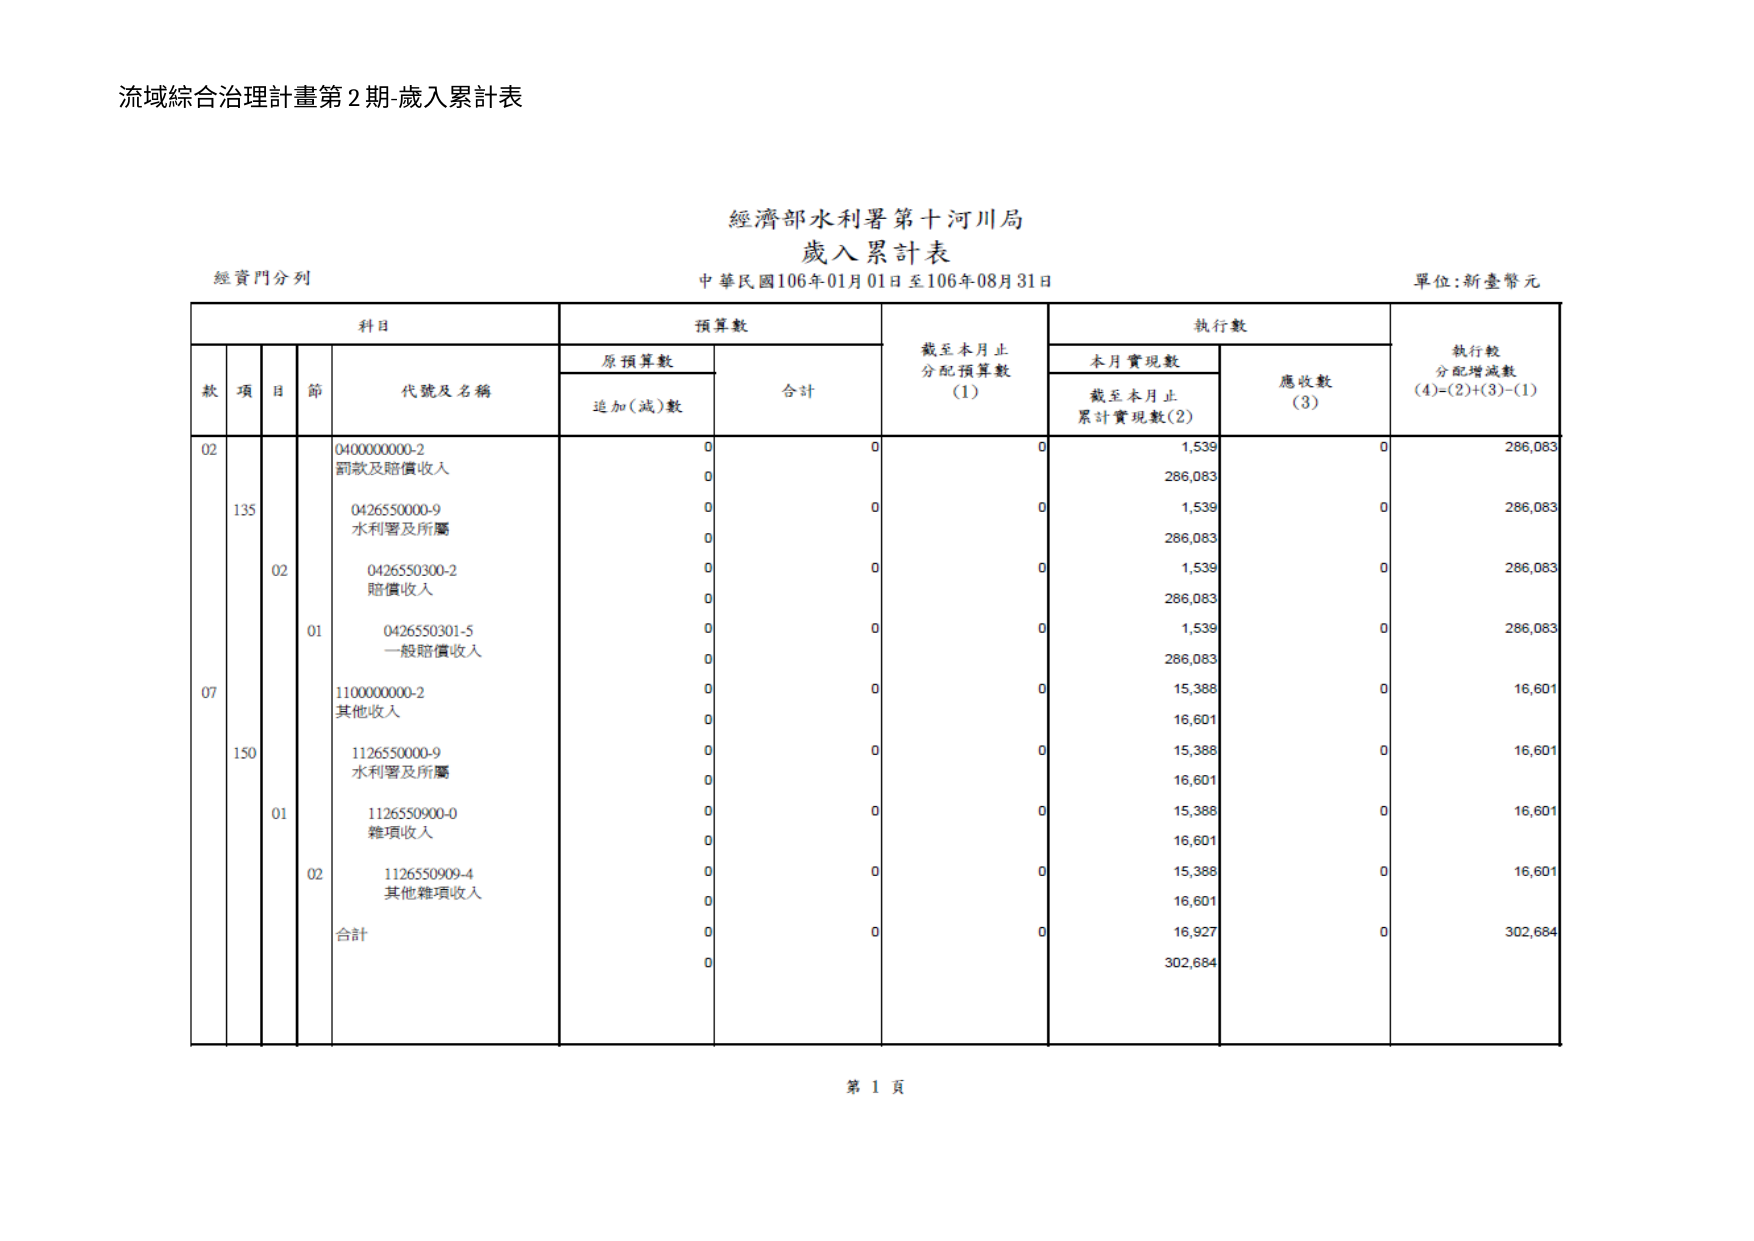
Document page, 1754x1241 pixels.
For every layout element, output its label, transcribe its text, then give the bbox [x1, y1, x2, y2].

subtitle 流域綜合治理計畫第2期-歲入累計表 [118, 76, 1636, 114]
picture [118, 168, 1635, 1131]
